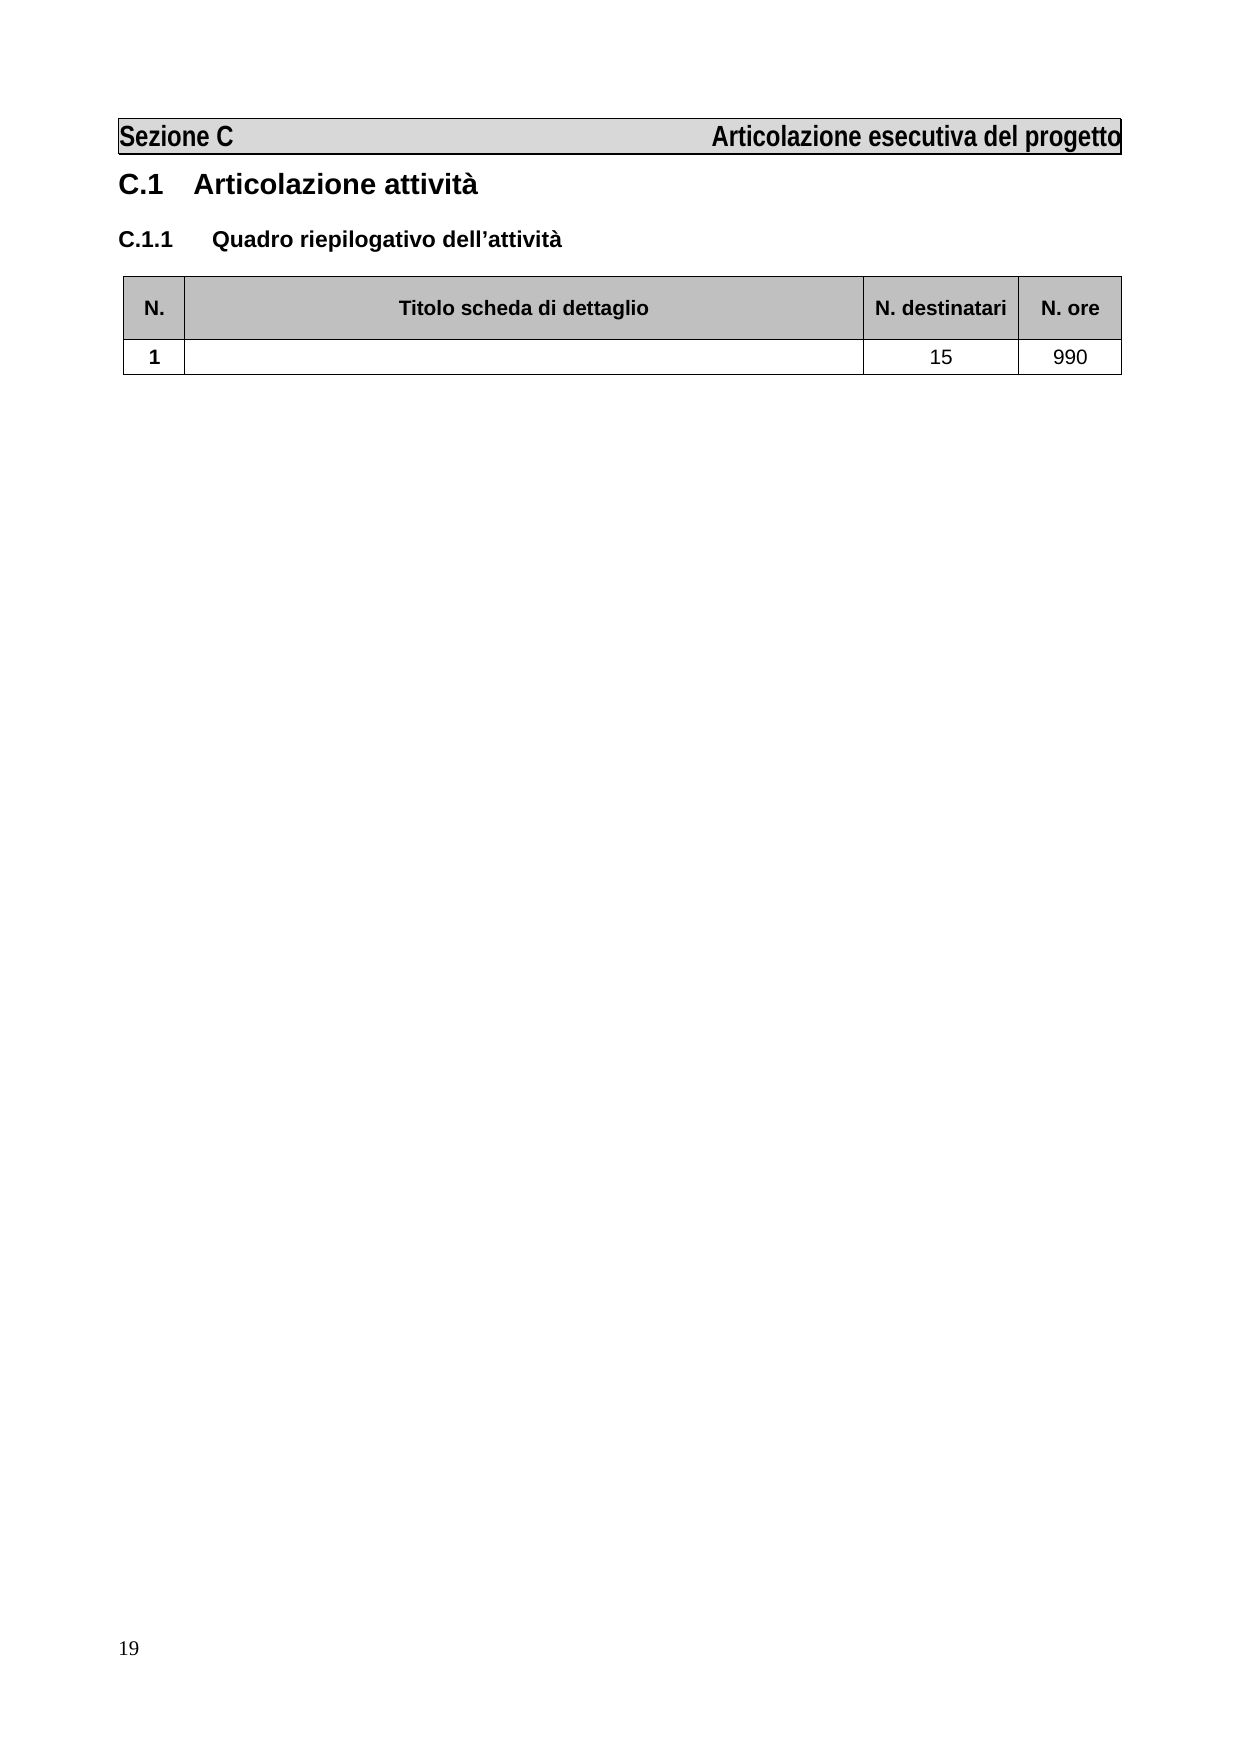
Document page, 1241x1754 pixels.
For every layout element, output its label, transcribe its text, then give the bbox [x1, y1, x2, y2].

subtitle C.1 Articolazione attività [118, 167, 1122, 201]
table_header N. destinatari [864, 277, 1018, 339]
table_cell 15 [864, 340, 1018, 374]
table_cell 990 [1019, 340, 1121, 374]
text Sezione C Articolazione esecutiva del progetto [119, 119, 1120, 153]
table_header N. ore [1019, 277, 1121, 339]
text C.1.1 Quadro riepilogativo dell’attività [118, 226, 1122, 252]
table_header N. [124, 277, 184, 339]
table_cell [185, 340, 863, 374]
table_header Titolo scheda di dettaglio [185, 277, 863, 339]
table_cell 1 [124, 340, 184, 374]
